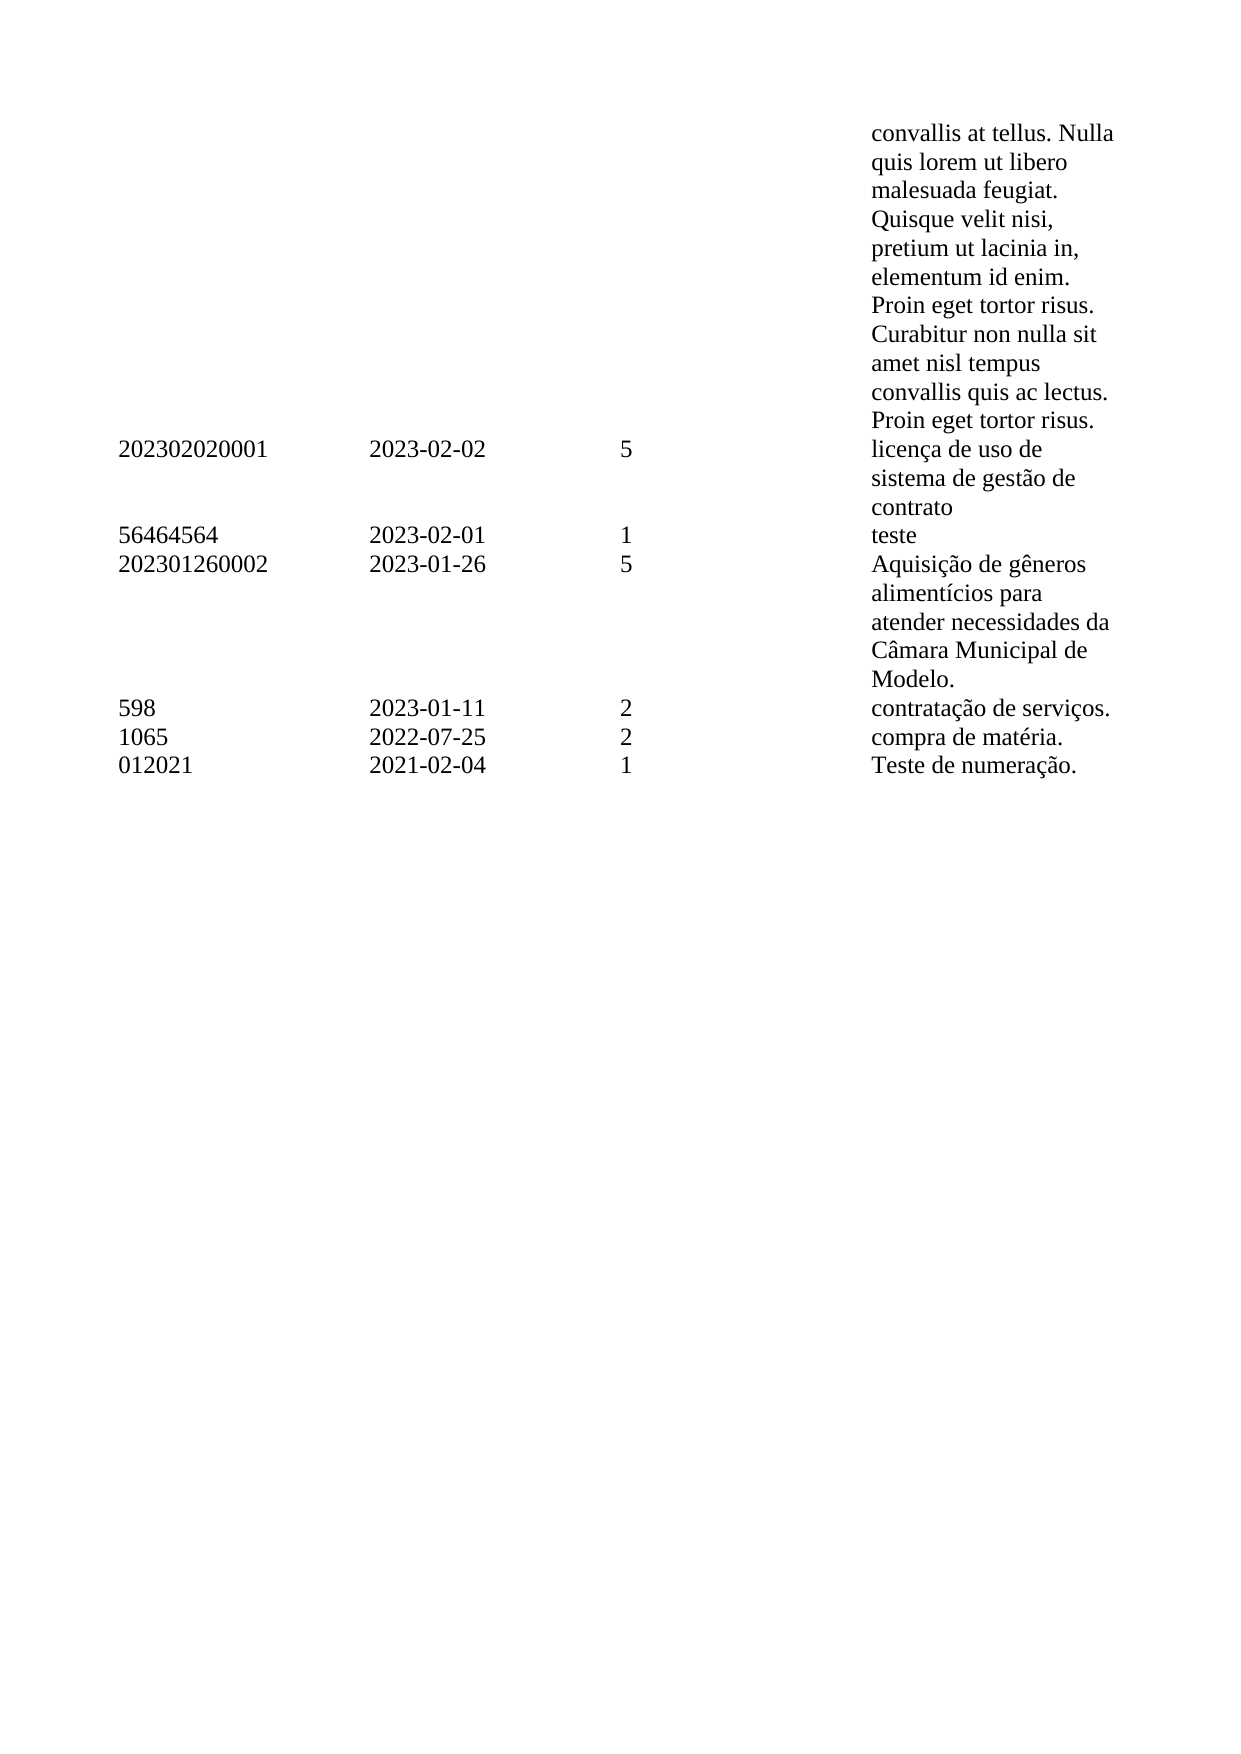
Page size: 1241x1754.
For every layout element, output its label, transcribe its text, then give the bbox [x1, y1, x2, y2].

table_cell 012021 [118, 751, 369, 779]
table_cell Teste de numeração. [871, 751, 1122, 779]
table_cell convallis at tellus. Nulla quis lorem ut libero malesuada feugiat. Quisque velit nisi, pretium ut lacinia in, elementum id enim. Proin eget tortor risus. Curabitur non nulla sit amet nisl tempus convallis quis ac lectus. Proin eget tortor risus. [871, 118, 1122, 434]
table_cell 1065 [118, 722, 369, 751]
table_cell 1 [620, 521, 871, 549]
table_cell compra de matéria. [871, 722, 1122, 751]
table_cell 2 [620, 722, 871, 751]
table_cell 2022-07-25 [369, 722, 620, 751]
table_cell Aquisição de gêneros alimentícios para atender necessidades da Câmara Municipal de Modelo. [871, 549, 1122, 693]
table_cell [620, 118, 871, 434]
table_cell 2021-02-04 [369, 751, 620, 779]
table_cell 598 [118, 693, 369, 722]
table_cell 2023-01-11 [369, 693, 620, 722]
table_cell [369, 118, 620, 434]
table_cell 56464564 [118, 521, 369, 549]
table_cell licença de uso de sistema de gestão de contrato [871, 434, 1122, 521]
table_cell 5 [620, 549, 871, 693]
table_cell 5 [620, 434, 871, 521]
table_cell 202302020001 [118, 434, 369, 521]
table_cell contratação de serviços. [871, 693, 1122, 722]
table_cell teste [871, 521, 1122, 549]
table_cell [118, 118, 369, 434]
table_cell 2023-02-02 [369, 434, 620, 521]
table_cell 2023-02-01 [369, 521, 620, 549]
table_cell 202301260002 [118, 549, 369, 693]
table_cell 2023-01-26 [369, 549, 620, 693]
table_cell 2 [620, 693, 871, 722]
table_cell 1 [620, 751, 871, 779]
